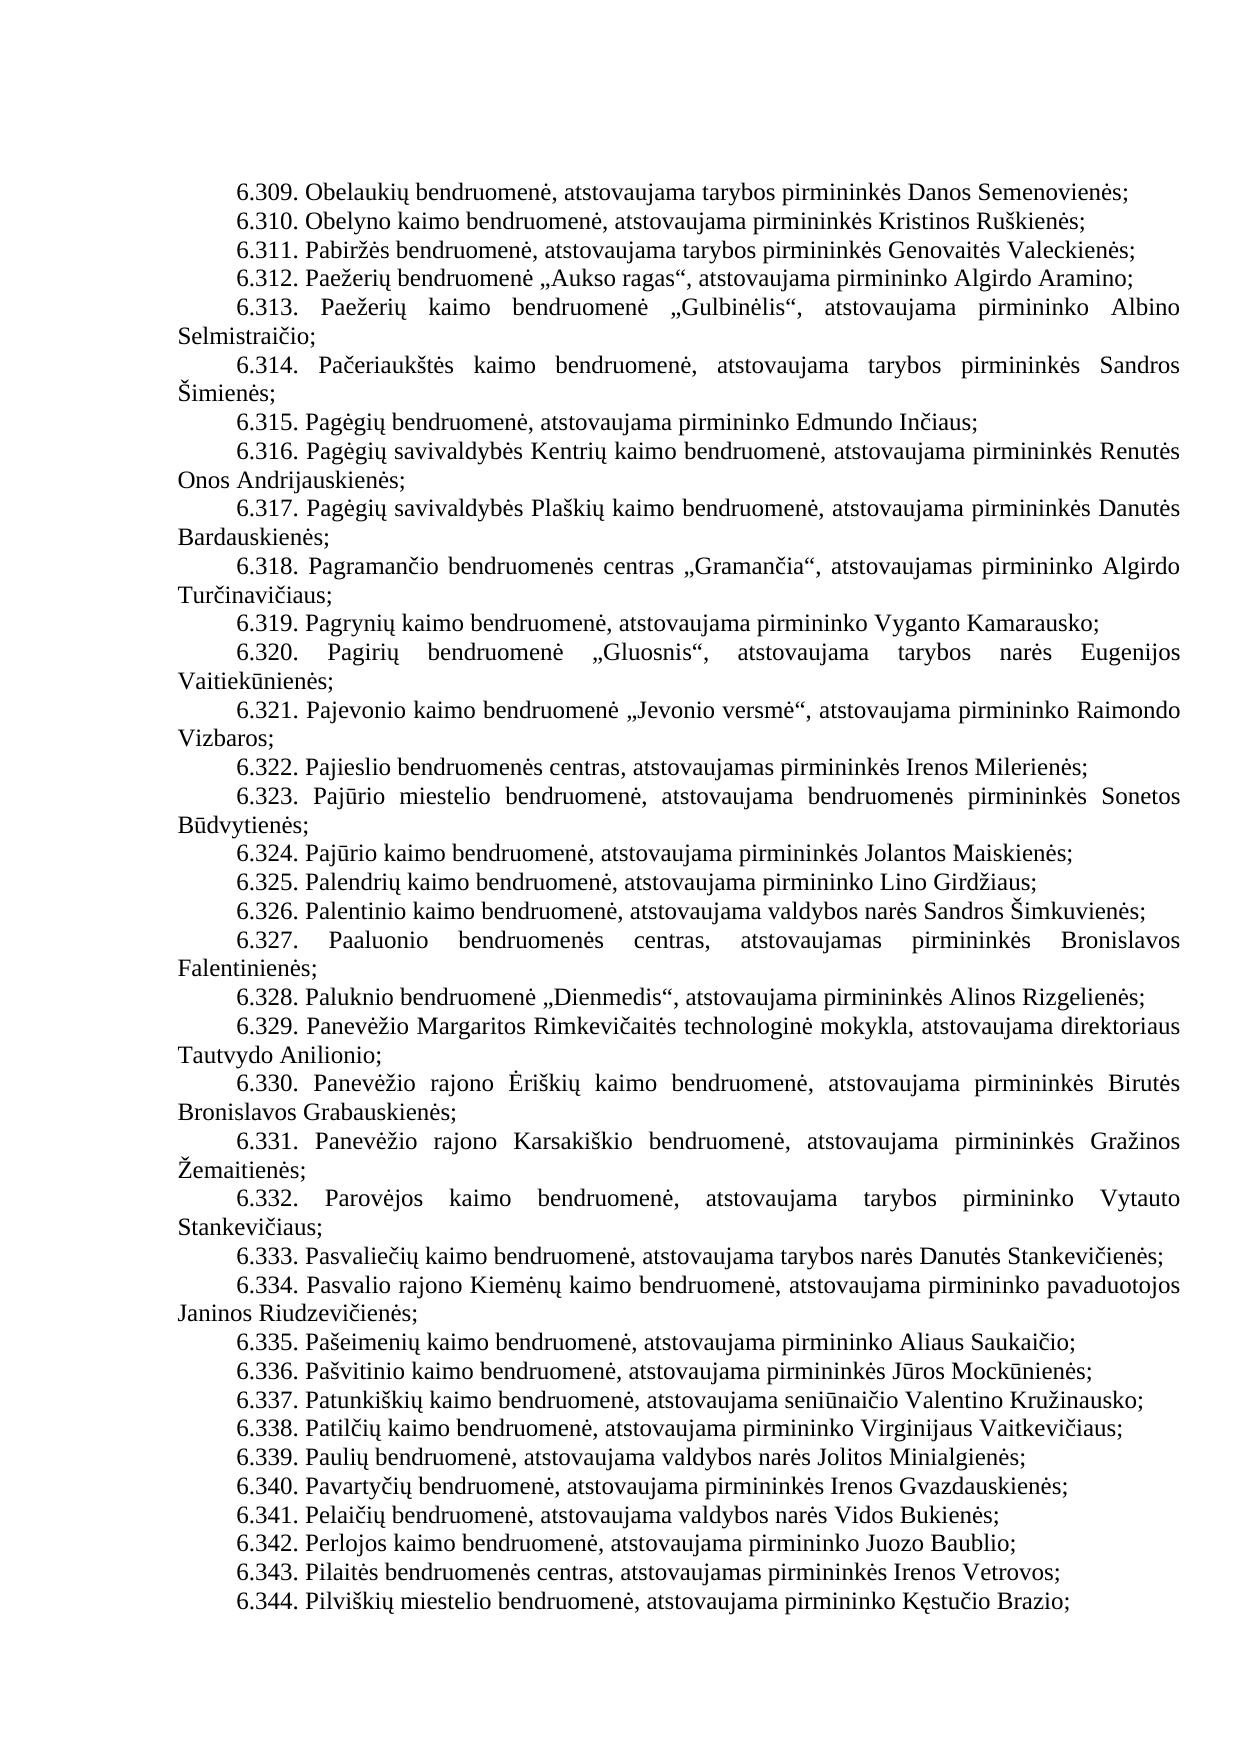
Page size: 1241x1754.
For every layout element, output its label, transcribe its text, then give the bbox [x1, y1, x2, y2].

text 6.337. Patunkiškių kaimo bendruomenė, atstovaujama seniūnaičio Valentino Kružinausko; [177, 1385, 1181, 1413]
text 6.311. Pabiržės bendruomenė, atstovaujama tarybos pirmininkės Genovaitės Valeckienės; [177, 235, 1181, 263]
text 6.310. Obelyno kaimo bendruomenė, atstovaujama pirmininkės Kristinos Ruškienės; [177, 206, 1181, 235]
text 6.340. Pavartyčių bendruomenė, atstovaujama pirmininkės Irenos Gvazdauskienės; [177, 1471, 1181, 1500]
text 6.325. Palendrių kaimo bendruomenė, atstovaujama pirmininko Lino Girdžiaus; [177, 867, 1181, 896]
text 6.344. Pilviškių miestelio bendruomenė, atstovaujama pirmininko Kęstučio Brazio; [177, 1586, 1181, 1615]
text 6.332. Parovėjos kaimo bendruomenė, atstovaujama tarybos pirmininko Vytauto Stankevičiaus; [177, 1183, 1181, 1241]
text 6.326. Palentinio kaimo bendruomenė, atstovaujama valdybos narės Sandros Šimkuvienės; [177, 896, 1181, 925]
text 6.316. Pagėgių savivaldybės Kentrių kaimo bendruomenė, atstovaujama pirmininkės Renutės Onos Andrijauskienės; [177, 436, 1181, 493]
text 6.329. Panevėžio Margaritos Rimkevičaitės technologinė mokykla, atstovaujama direktoriaus Tautvydo Anilionio; [177, 1011, 1181, 1068]
text 6.328. Paluknio bendruomenė „Dienmedis“, atstovaujama pirmininkės Alinos Rizgelienės; [177, 982, 1181, 1011]
text 6.321. Pajevonio kaimo bendruomenė „Jevonio versmė“, atstovaujama pirmininko Raimondo Vizbaros; [177, 695, 1181, 752]
text 6.327. Paaluonio bendruomenės centras, atstovaujamas pirmininkės Bronislavos Falentinienės; [177, 925, 1181, 982]
text 6.330. Panevėžio rajono Ėriškių kaimo bendruomenė, atstovaujama pirmininkės Birutės Bronislavos Grabauskienės; [177, 1068, 1181, 1126]
text 6.324. Pajūrio kaimo bendruomenė, atstovaujama pirmininkės Jolantos Maiskienės; [177, 838, 1181, 867]
text 6.312. Paežerių bendruomenė „Aukso ragas“, atstovaujama pirmininko Algirdo Aramino; [177, 263, 1181, 292]
text 6.339. Paulių bendruomenė, atstovaujama valdybos narės Jolitos Minialgienės; [177, 1442, 1181, 1471]
text 6.333. Pasvaliečių kaimo bendruomenė, atstovaujama tarybos narės Danutės Stankevičienės; [177, 1241, 1181, 1270]
text 6.315. Pagėgių bendruomenė, atstovaujama pirmininko Edmundo Inčiaus; [177, 407, 1181, 436]
text 6.318. Pagramančio bendruomenės centras „Gramančia“, atstovaujamas pirmininko Algirdo Turčinavičiaus; [177, 551, 1181, 608]
text 6.336. Pašvitinio kaimo bendruomenė, atstovaujama pirmininkės Jūros Mockūnienės; [177, 1356, 1181, 1385]
text 6.314. Pačeriaukštės kaimo bendruomenė, atstovaujama tarybos pirmininkės Sandros Šimienės; [177, 350, 1181, 407]
text 6.317. Pagėgių savivaldybės Plaškių kaimo bendruomenė, atstovaujama pirmininkės Danutės Bardauskienės; [177, 493, 1181, 551]
text 6.323. Pajūrio miestelio bendruomenė, atstovaujama bendruomenės pirmininkės Sonetos Būdvytienės; [177, 781, 1181, 838]
text 6.334. Pasvalio rajono Kiemėnų kaimo bendruomenė, atstovaujama pirmininko pavaduotojos Janinos Riudzevičienės; [177, 1270, 1181, 1327]
text 6.313. Paežerių kaimo bendruomenė „Gulbinėlis“, atstovaujama pirmininko Albino Selmistraičio; [177, 292, 1181, 350]
text 6.335. Pašeimenių kaimo bendruomenė, atstovaujama pirmininko Aliaus Saukaičio; [177, 1327, 1181, 1356]
text 6.341. Pelaičių bendruomenė, atstovaujama valdybos narės Vidos Bukienės; [177, 1500, 1181, 1528]
text 6.343. Pilaitės bendruomenės centras, atstovaujamas pirmininkės Irenos Vetrovos; [177, 1557, 1181, 1586]
text 6.322. Pajieslio bendruomenės centras, atstovaujamas pirmininkės Irenos Milerienės; [177, 752, 1181, 781]
text 6.338. Patilčių kaimo bendruomenė, atstovaujama pirmininko Virginijaus Vaitkevičiaus; [177, 1413, 1181, 1442]
text 6.319. Pagrynių kaimo bendruomenė, atstovaujama pirmininko Vyganto Kamarausko; [177, 608, 1181, 637]
text 6.342. Perlojos kaimo bendruomenė, atstovaujama pirmininko Juozo Baublio; [177, 1528, 1181, 1557]
text 6.309. Obelaukių bendruomenė, atstovaujama tarybos pirmininkės Danos Semenovienės; [177, 177, 1181, 206]
text 6.320. Pagirių bendruomenė „Gluosnis“, atstovaujama tarybos narės Eugenijos Vaitiekūnienės; [177, 637, 1181, 695]
text 6.331. Panevėžio rajono Karsakiškio bendruomenė, atstovaujama pirmininkės Gražinos Žemaitienės; [177, 1126, 1181, 1183]
